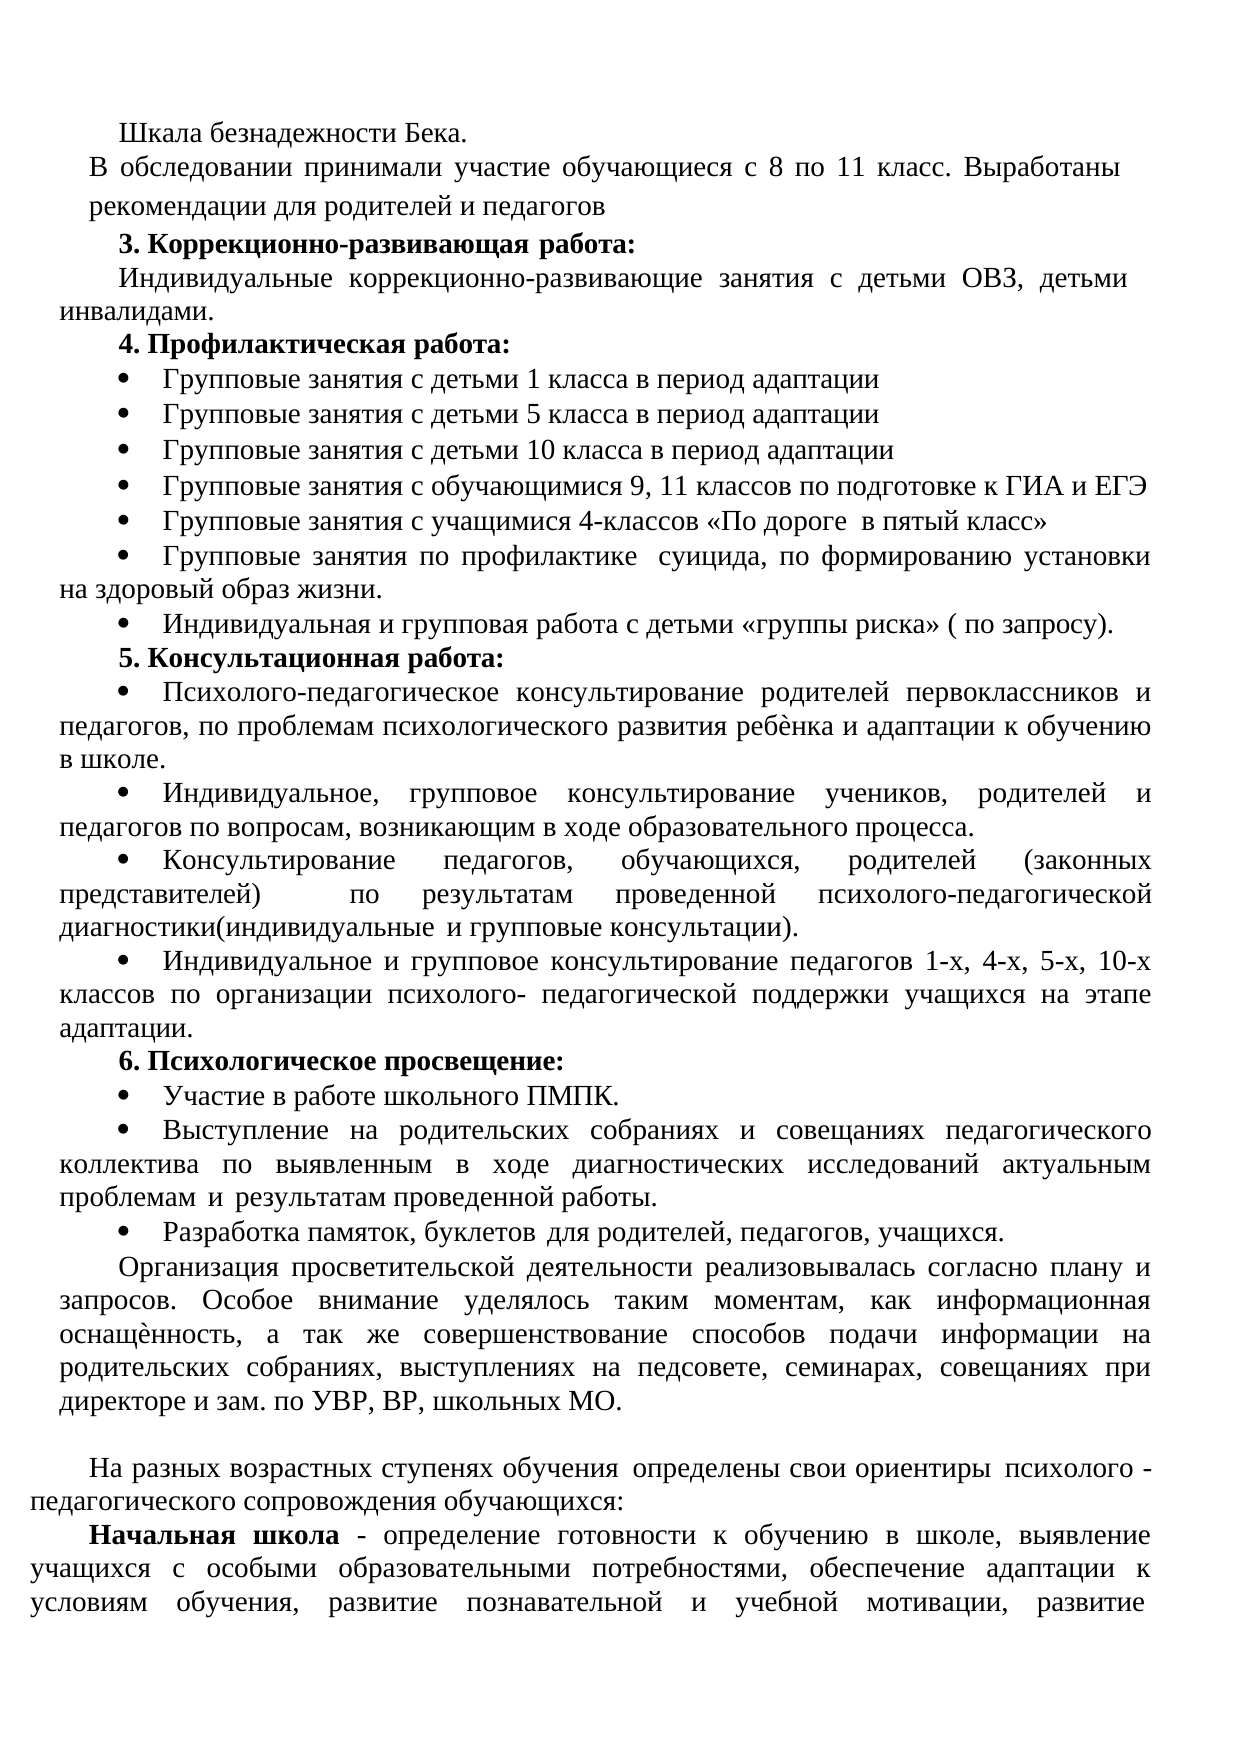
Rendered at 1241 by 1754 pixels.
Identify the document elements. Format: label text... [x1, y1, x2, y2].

list Участие в работе школьного ПМПК. [118, 1077, 1163, 1112]
list Индивидуальное и групповое консультирование педагогов 1-х, 4-х, 5-х, 10-х классов по организации психолого- педагогической поддержки учащихся на этапе адаптации. [59, 943, 1152, 1044]
text Организация просветительской деятельности реализовывалась согласно плану и запросов. Особое внимание уделялось таким моментам, как информационная оснащѐнность, а так же совершенствование способов подачи информации на родительских собраниях, выступлениях на педсовете, семинарах, совещаниях при директоре и зам. по УВР, ВР, школьных МО. [59, 1249, 1152, 1416]
list Выступление на родительских собраниях и совещаниях педагогического коллектива по выявленным в ходе диагностических исследований актуальным проблемам и результатам проведенной работы. [59, 1112, 1152, 1213]
text Шкала безнадежности Бека. [118, 115, 1163, 149]
subtitle Психологическое просвещение: [118, 1044, 1163, 1077]
list Групповые занятия с учащимися 4-классов «По дороге в пятый класс» [118, 502, 1163, 538]
list Групповые занятия по профилактике суицида, по формированию установки на здоровый образ жизни. [59, 538, 1151, 605]
subtitle Консультационная работа: [118, 641, 1163, 674]
list Групповые занятия с детьми 5 класса в период адаптации [118, 395, 1163, 431]
list Групповые занятия с детьми 10 класса в период адаптации [118, 431, 1163, 467]
list Разработка памяток, буклетов для родителей, педагогов, учащихся. [118, 1213, 1163, 1249]
list Консультирование педагогов, обучающихся, родителей (законных представителей) по результатам проведенной психолого-педагогической диагностики(индивидуальные и групповые консультации). [59, 842, 1153, 943]
list Групповые занятия с обучающимися 9, 11 классов по подготовке к ГИА и ЕГЭ [118, 467, 1163, 502]
list Индивидуальная и групповая работа с детьми «группы риска» ( по запросу). [118, 605, 1163, 641]
subtitle Профилактическая работа: [118, 327, 1163, 360]
text Начальная школа - определение готовности к обучению в школе, выявление учащихся с особыми образовательными потребностями, обеспечение адаптации к условиям обучения, развитие познавательной и учебной мотивации, развитие [30, 1517, 1152, 1618]
list Индивидуальное, групповое консультирование учеников, родителей и педагогов по вопросам, возникающим в ходе образовательного процесса. [59, 775, 1152, 842]
text В обследовании принимали участие обучающиеся с 8 по 11 класс. Выработаны рекомендации для родителей и педагогов [89, 149, 1163, 221]
list Психолого-педагогическое консультирование родителей первоклассников и педагогов, по проблемам психологического развития ребѐнка и адаптации к обучению в школе. [59, 674, 1152, 775]
list Групповые занятия с детьми 1 класса в период адаптации [118, 360, 1163, 395]
text Индивидуальные коррекционно-развивающие занятия с детьми ОВЗ, детьми инвалидами. [59, 260, 1163, 327]
subtitle Коррекционно-развивающая работа: [118, 227, 1163, 260]
text На разных возрастных ступенях обучения определены свои ориентиры психолого - педагогического сопровождения обучающихся: [30, 1450, 1152, 1517]
